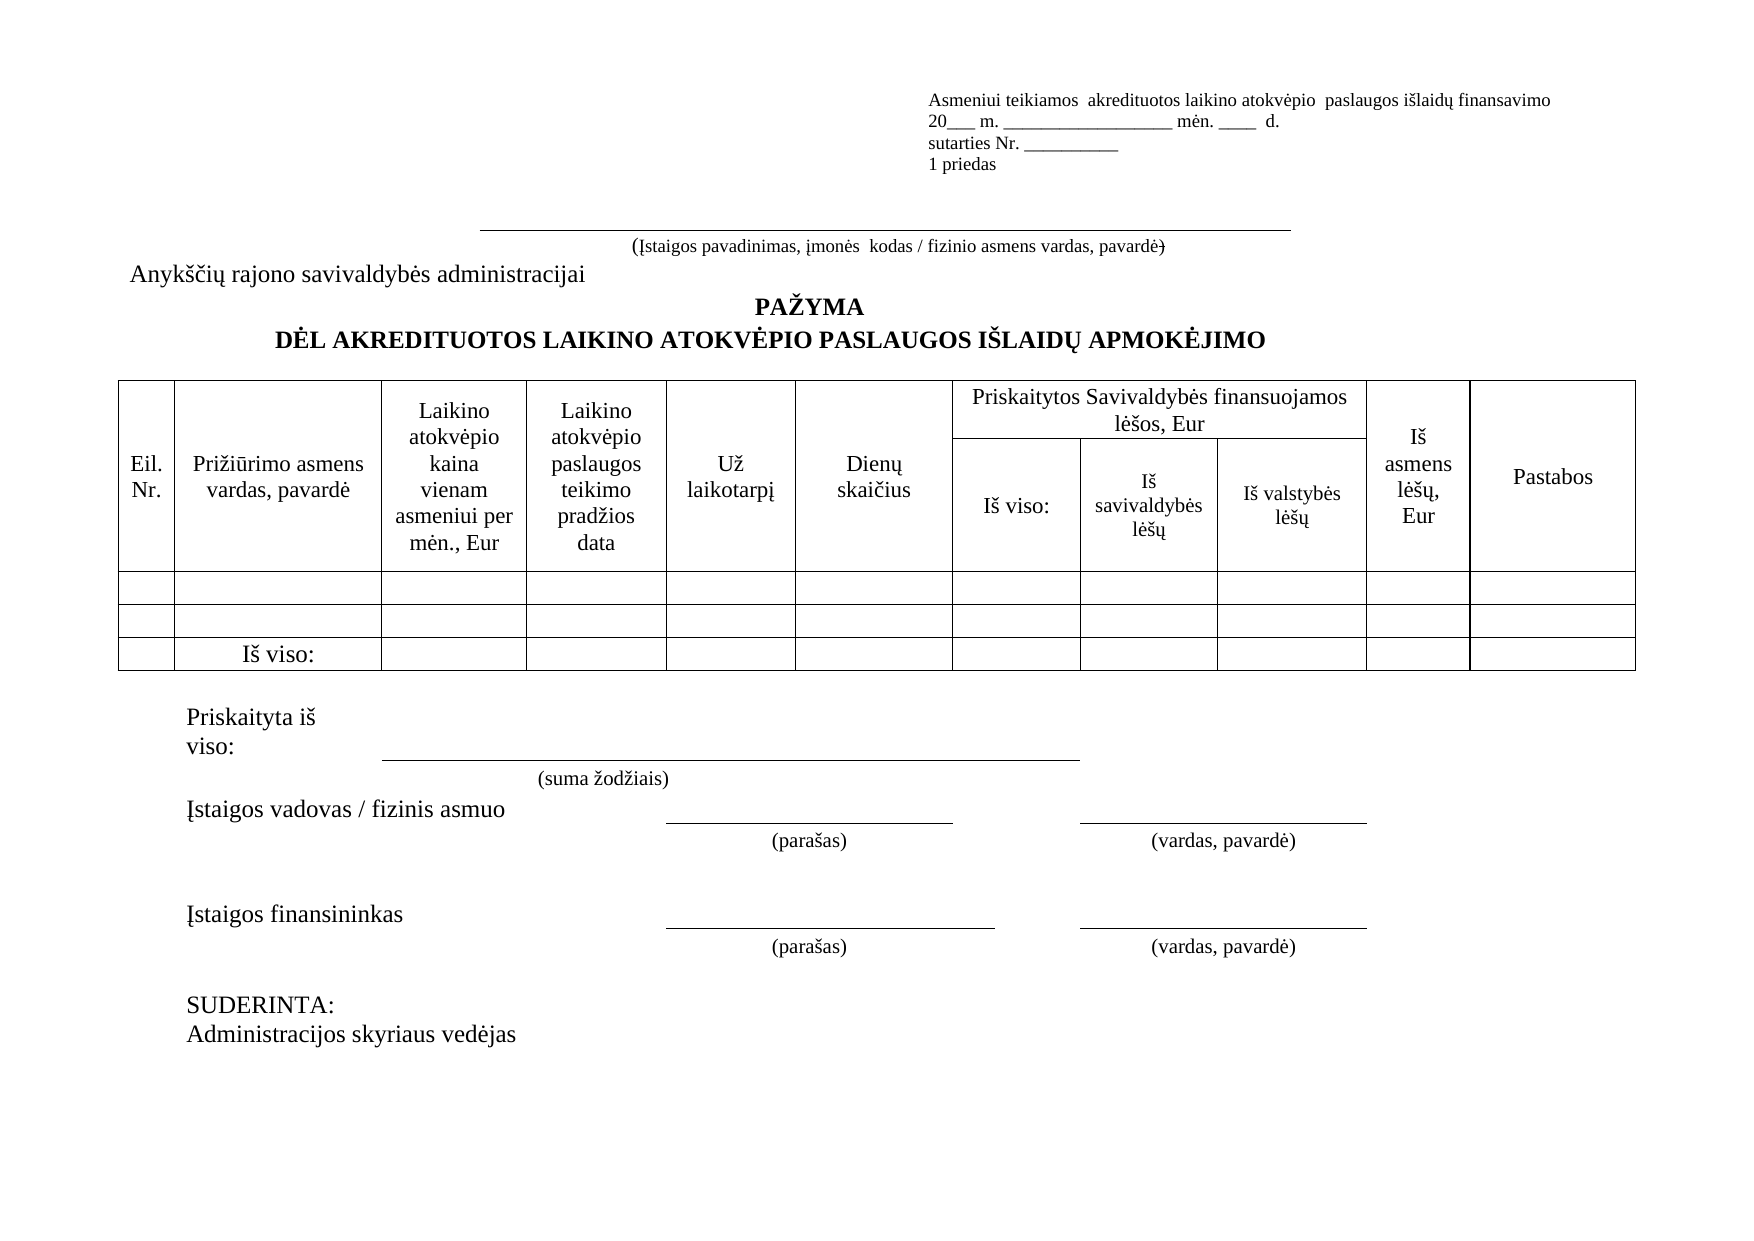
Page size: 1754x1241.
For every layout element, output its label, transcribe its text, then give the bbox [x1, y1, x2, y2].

table_cell [712, 881, 872, 928]
table_cell Priskaityta iš viso: [175, 702, 382, 760]
table_cell [953, 288, 1080, 321]
table_cell [1367, 702, 1447, 760]
table_cell [1367, 605, 1469, 637]
table_cell SUDERINTA: Administracijos skyriaus vedėjas [175, 990, 712, 1048]
table_header [1459, 204, 1636, 230]
table_cell [175, 823, 382, 852]
table_cell [1447, 790, 1470, 822]
table_cell [796, 572, 952, 604]
table_cell [795, 354, 953, 380]
table_header [757, 204, 910, 230]
table_cell [1367, 230, 1458, 257]
table_cell [175, 958, 712, 990]
table_cell [872, 881, 995, 928]
table_cell [1367, 790, 1447, 822]
table_cell [118, 760, 175, 789]
table_cell [1254, 958, 1367, 990]
table_cell [1176, 231, 1291, 257]
table_cell [118, 288, 175, 321]
table_cell [1367, 288, 1447, 321]
table_cell [795, 671, 953, 702]
table_cell [382, 671, 526, 702]
text sutarties Nr. __________ [928, 132, 1636, 153]
table_header [1176, 204, 1291, 230]
table_cell [1447, 928, 1470, 958]
table_header [242, 204, 479, 230]
table_cell [1130, 257, 1254, 288]
table_cell Prižiūrimo asmens vardas, pavardė [175, 381, 381, 571]
table_cell [1218, 572, 1366, 604]
table_cell [1218, 605, 1366, 637]
table_cell (suma žodžiais) [526, 761, 833, 789]
table_cell [667, 572, 795, 604]
table_cell [382, 852, 526, 881]
table_cell [1080, 760, 1217, 789]
table_cell [526, 702, 666, 760]
table_header [480, 204, 620, 230]
table_cell [796, 605, 952, 637]
table_cell Iš valstybės lėšų [1218, 439, 1366, 571]
table_cell [526, 823, 666, 852]
table_cell [526, 852, 666, 881]
table_cell Įstaigos vadovas / fizinis asmuo [175, 790, 666, 822]
table_header [1367, 204, 1458, 230]
table_cell [995, 257, 1130, 288]
table_cell [1080, 671, 1217, 702]
table_cell [118, 928, 175, 958]
table_cell [118, 702, 175, 760]
table_cell [1254, 990, 1367, 1048]
table_cell [953, 790, 1080, 822]
table_cell [1470, 790, 1636, 822]
table_cell [175, 760, 382, 789]
table_cell [1471, 605, 1635, 637]
table_cell [1367, 572, 1469, 604]
table_cell [242, 230, 479, 257]
table_cell [118, 958, 175, 990]
table_cell [118, 990, 175, 1048]
table_cell [953, 638, 1080, 669]
table_cell [382, 572, 526, 604]
table_cell [1367, 257, 1447, 288]
table_cell Laikino atokvėpio paslaugos teikimo pradžios data [527, 381, 666, 571]
table_cell [118, 354, 175, 380]
table_cell [1470, 702, 1636, 760]
table_cell [118, 321, 175, 353]
table_cell [1481, 881, 1636, 928]
table_cell [1130, 881, 1254, 928]
table_cell [1217, 288, 1367, 321]
table_cell Už laikotarpį [667, 381, 795, 571]
table_cell Dienų skaičius [796, 381, 952, 571]
table_cell [1254, 881, 1367, 928]
table_cell [119, 572, 174, 604]
table_cell [1459, 230, 1636, 257]
table_cell [1217, 790, 1367, 822]
table_cell (vardas, pavardė) [1080, 824, 1367, 852]
table_cell [175, 572, 381, 604]
table_cell [526, 354, 666, 380]
table_header [1038, 204, 1176, 230]
table_cell [1470, 671, 1636, 702]
table_cell Įstaigos finansininkas [175, 881, 573, 928]
table_cell [1470, 288, 1636, 321]
table_cell [1367, 671, 1447, 702]
table_cell [526, 288, 666, 321]
table_cell [1447, 760, 1470, 789]
table_cell [526, 928, 666, 958]
table_cell [118, 852, 175, 881]
table_cell [1470, 928, 1636, 958]
table_cell [1081, 605, 1217, 637]
table_cell [1447, 881, 1481, 928]
table_cell [574, 881, 712, 928]
table_cell [953, 823, 1080, 852]
table_cell [1367, 321, 1470, 353]
table_cell [119, 638, 174, 669]
table_cell [120, 230, 175, 257]
table_cell [1291, 230, 1367, 257]
table_cell (parašas) [666, 824, 953, 852]
table_cell Pastabos [1471, 381, 1635, 571]
table_cell [1447, 288, 1470, 321]
table_cell [1218, 638, 1366, 669]
table_cell [526, 671, 666, 702]
table_cell [527, 572, 666, 604]
table_cell [118, 671, 175, 702]
table_cell [1470, 823, 1636, 852]
table_cell Iš savivaldybės lėšų [1081, 439, 1217, 571]
table_header [175, 204, 242, 230]
table_cell [1447, 990, 1481, 1048]
table_cell [118, 790, 175, 822]
table_cell [953, 572, 1080, 604]
table_cell [995, 958, 1130, 990]
table_cell [667, 638, 795, 669]
table_cell [667, 605, 795, 637]
table_cell [953, 605, 1080, 637]
table_cell [953, 671, 1080, 702]
table_cell [1217, 671, 1367, 702]
table_cell [1217, 852, 1367, 881]
table_cell [175, 928, 382, 958]
table_cell [666, 852, 795, 881]
table_cell [1217, 760, 1367, 789]
table_cell [1447, 257, 1481, 288]
table_cell [175, 354, 382, 380]
table_cell [1254, 257, 1367, 288]
table_cell Eil. Nr. [119, 381, 174, 571]
table_cell [175, 605, 381, 637]
table_cell [175, 671, 382, 702]
table_cell [1367, 881, 1447, 928]
table_cell [1081, 572, 1217, 604]
table_cell [382, 605, 526, 637]
table_cell [1130, 990, 1254, 1048]
table_cell [1080, 354, 1217, 380]
table_cell [872, 257, 995, 288]
table_header [910, 204, 1037, 230]
table_cell [1471, 638, 1635, 669]
table_cell [712, 990, 872, 1048]
table_cell [1470, 321, 1636, 353]
table_cell [119, 605, 174, 637]
table_cell [795, 790, 953, 822]
table_cell [1471, 572, 1635, 604]
table_cell Iš asmens lėšų, Eur [1367, 381, 1469, 571]
table_cell [1470, 354, 1636, 380]
table_cell [872, 958, 995, 990]
table_cell [1217, 702, 1367, 760]
table_cell Priskaitytos Savivaldybės finansuojamos lėšos, Eur [953, 381, 1366, 438]
table_cell [1217, 354, 1367, 380]
table_cell [1470, 852, 1636, 881]
table_cell [712, 257, 872, 288]
table_cell [1081, 638, 1217, 669]
table_cell [953, 852, 1080, 881]
table_cell [382, 354, 526, 380]
table_cell [1447, 958, 1481, 990]
table_cell [175, 852, 382, 881]
table_cell (parašas) [666, 929, 953, 958]
table_cell [1481, 958, 1636, 990]
table_cell [953, 928, 1080, 958]
table_cell [795, 852, 953, 881]
table_cell (Įstaigos pavadinimas, įmonės kodas / fizinio asmens vardas, pavardė) [620, 231, 1176, 257]
table_cell [527, 605, 666, 637]
table_cell [666, 790, 795, 822]
table_cell [382, 761, 526, 789]
table_cell [666, 702, 795, 760]
table_cell [1470, 760, 1636, 789]
table_cell [1447, 702, 1470, 760]
table_cell [953, 761, 1080, 789]
text 1 priedas [928, 153, 1636, 175]
table_cell [1367, 928, 1447, 958]
table_cell [175, 230, 242, 257]
table_cell [1367, 354, 1447, 380]
table_cell [1481, 990, 1636, 1048]
table_cell [1367, 823, 1447, 852]
table_header [1291, 204, 1367, 230]
table_cell [118, 823, 175, 852]
table_cell [175, 288, 382, 321]
table_header [620, 204, 757, 230]
table_cell [872, 990, 995, 1048]
table_cell [382, 928, 526, 958]
table_cell [1080, 852, 1217, 881]
table_cell [480, 231, 620, 257]
table_cell [953, 702, 1080, 760]
table_cell [953, 354, 1080, 380]
text Asmeniui teikiamos akredituotos laikino atokvėpio paslaugos išlaidų finansavimo [928, 88, 1636, 110]
table_cell [1367, 760, 1447, 789]
table_cell [995, 990, 1130, 1048]
table_cell [1447, 671, 1470, 702]
table_cell [796, 638, 952, 669]
table_cell DĖL AKREDITUOTOS LAIKINO ATOKVĖPIO PASLAUGOS IŠLAIDŲ APMOKĖJIMO [175, 321, 1367, 353]
table_cell [666, 671, 795, 702]
table_cell [527, 638, 666, 669]
table_cell [1080, 790, 1217, 822]
table_cell [382, 288, 526, 321]
table_cell Iš viso: [953, 439, 1080, 571]
table_cell [1367, 990, 1447, 1048]
table_cell [382, 823, 526, 852]
table_cell [1080, 288, 1217, 321]
table_cell [1367, 958, 1447, 990]
table_cell [382, 702, 526, 760]
table_cell [712, 958, 872, 990]
table_cell Anykščių rajono savivaldybės administracijai [118, 257, 712, 288]
table_cell [1080, 702, 1217, 760]
table_cell Laikino atokvėpio kaina vienam asmeniui per mėn., Eur [382, 381, 526, 571]
table_cell [795, 702, 953, 760]
table_cell [1130, 958, 1254, 990]
table_cell Iš viso: [175, 638, 381, 669]
table_cell [1481, 257, 1636, 288]
table_cell [382, 638, 526, 669]
table_cell (vardas, pavardė) [1080, 929, 1367, 958]
table_cell [833, 761, 953, 789]
table_cell [666, 354, 795, 380]
table_cell [1447, 852, 1470, 881]
table_header [120, 204, 175, 230]
text 20___ m. __________________ mėn. ____ d. [928, 110, 1636, 132]
table_cell [995, 881, 1130, 928]
table_cell [1367, 852, 1447, 881]
table_cell [1447, 823, 1470, 852]
table_cell [1447, 354, 1470, 380]
table_cell [1367, 638, 1469, 669]
table_cell PAŽYMA [666, 288, 953, 321]
table_cell [118, 881, 175, 928]
